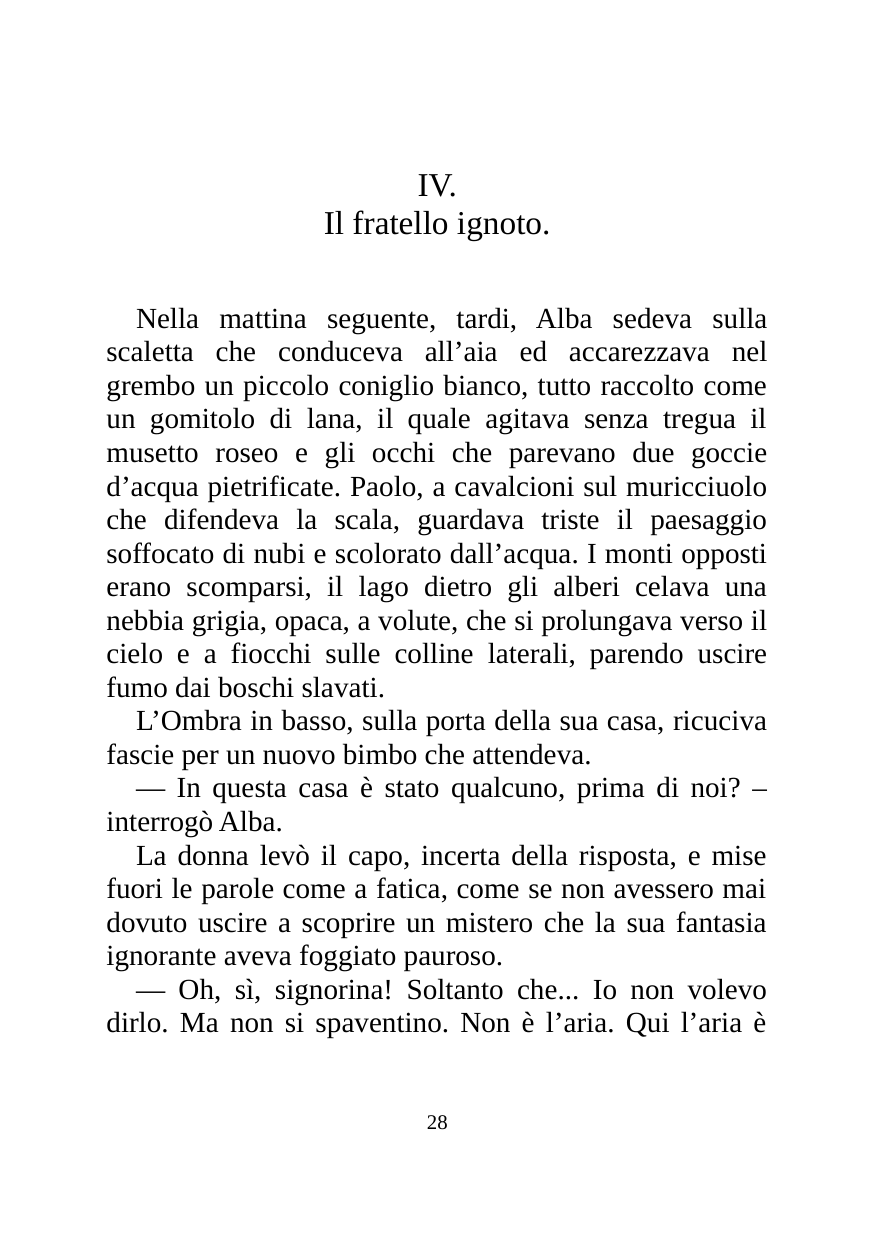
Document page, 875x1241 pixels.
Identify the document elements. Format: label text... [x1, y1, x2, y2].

text La donna levò il capo, incerta della risposta, e mise fuori le parole come a fatica, come se non avessero mai dovuto uscire a scoprire un mistero che la sua fantasia ignorante aveva foggiato pauroso. [106, 838, 768, 972]
text L’Ombra in basso, sulla porta della sua casa, ricuciva fascie per un nuovo bimbo che attendeva. [106, 703, 768, 771]
text Nella mattina seguente, tardi, Alba sedeva sulla scaletta che conduceva all’aia ed accarezzava nel grembo un piccolo coniglio bianco, tutto raccolto come un gomitolo di lana, il quale agitava senza tregua il musetto roseo e gli occhi che parevano due goccie d’acqua pietrificate. Paolo, a cavalcioni sul muricciuolo che difendeva la scala, guardava triste il paesaggio soffocato di nubi e scolorato dall’acqua. I monti opposti erano scomparsi, il lago dietro gli alberi celava una nebbia grigia, opaca, a volute, che si prolungava verso il cielo e a fiocchi sulle colline laterali, parendo uscire fumo dai boschi slavati. [106, 301, 768, 703]
text — Oh, sì, signorina! Soltanto che... Io non volevo dirlo. Ma non si spaventino. Non è l’aria. Qui l’aria è [106, 972, 768, 1039]
text — In questa casa è stato qualcuno, prima di noi? – interrogò Alba. [106, 771, 768, 838]
subtitle IV. Il fratello ignoto. [106, 165, 768, 242]
